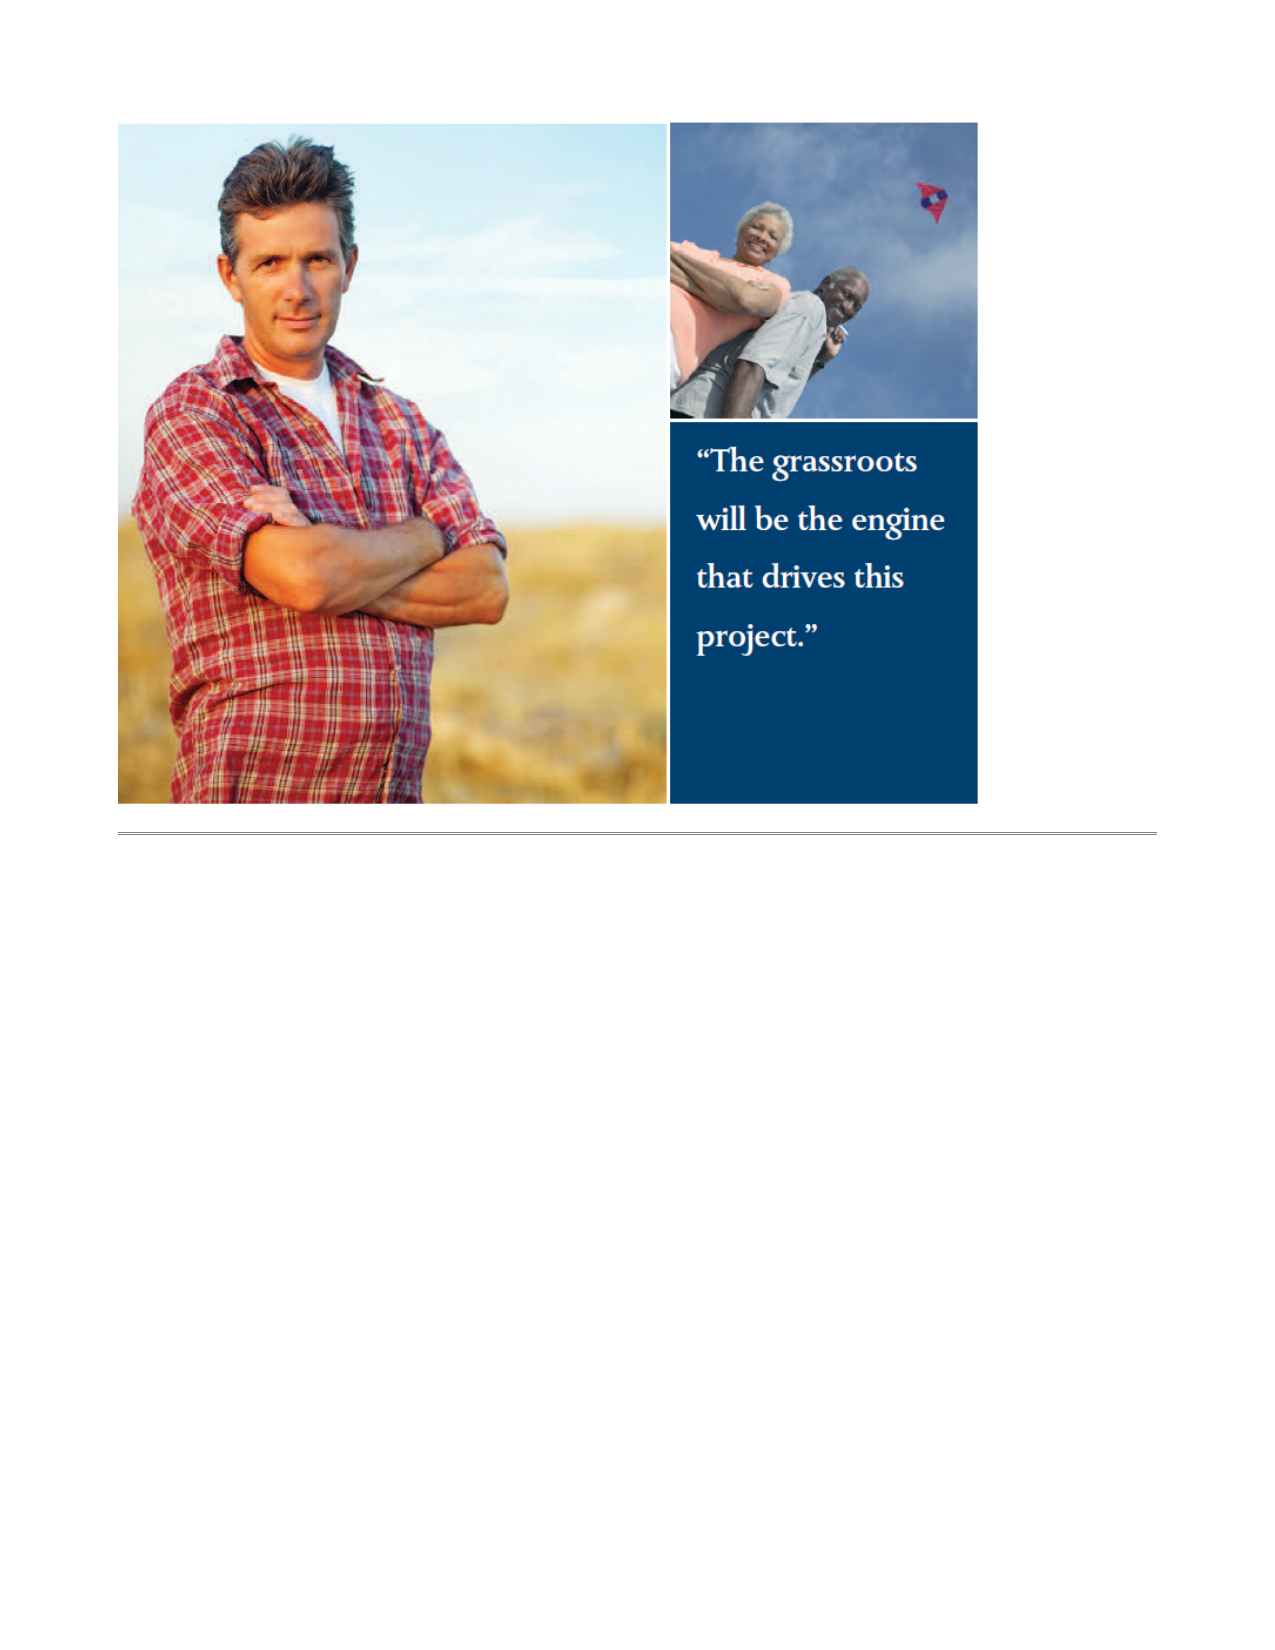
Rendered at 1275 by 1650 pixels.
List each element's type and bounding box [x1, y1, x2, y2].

picture [118, 118, 978, 805]
